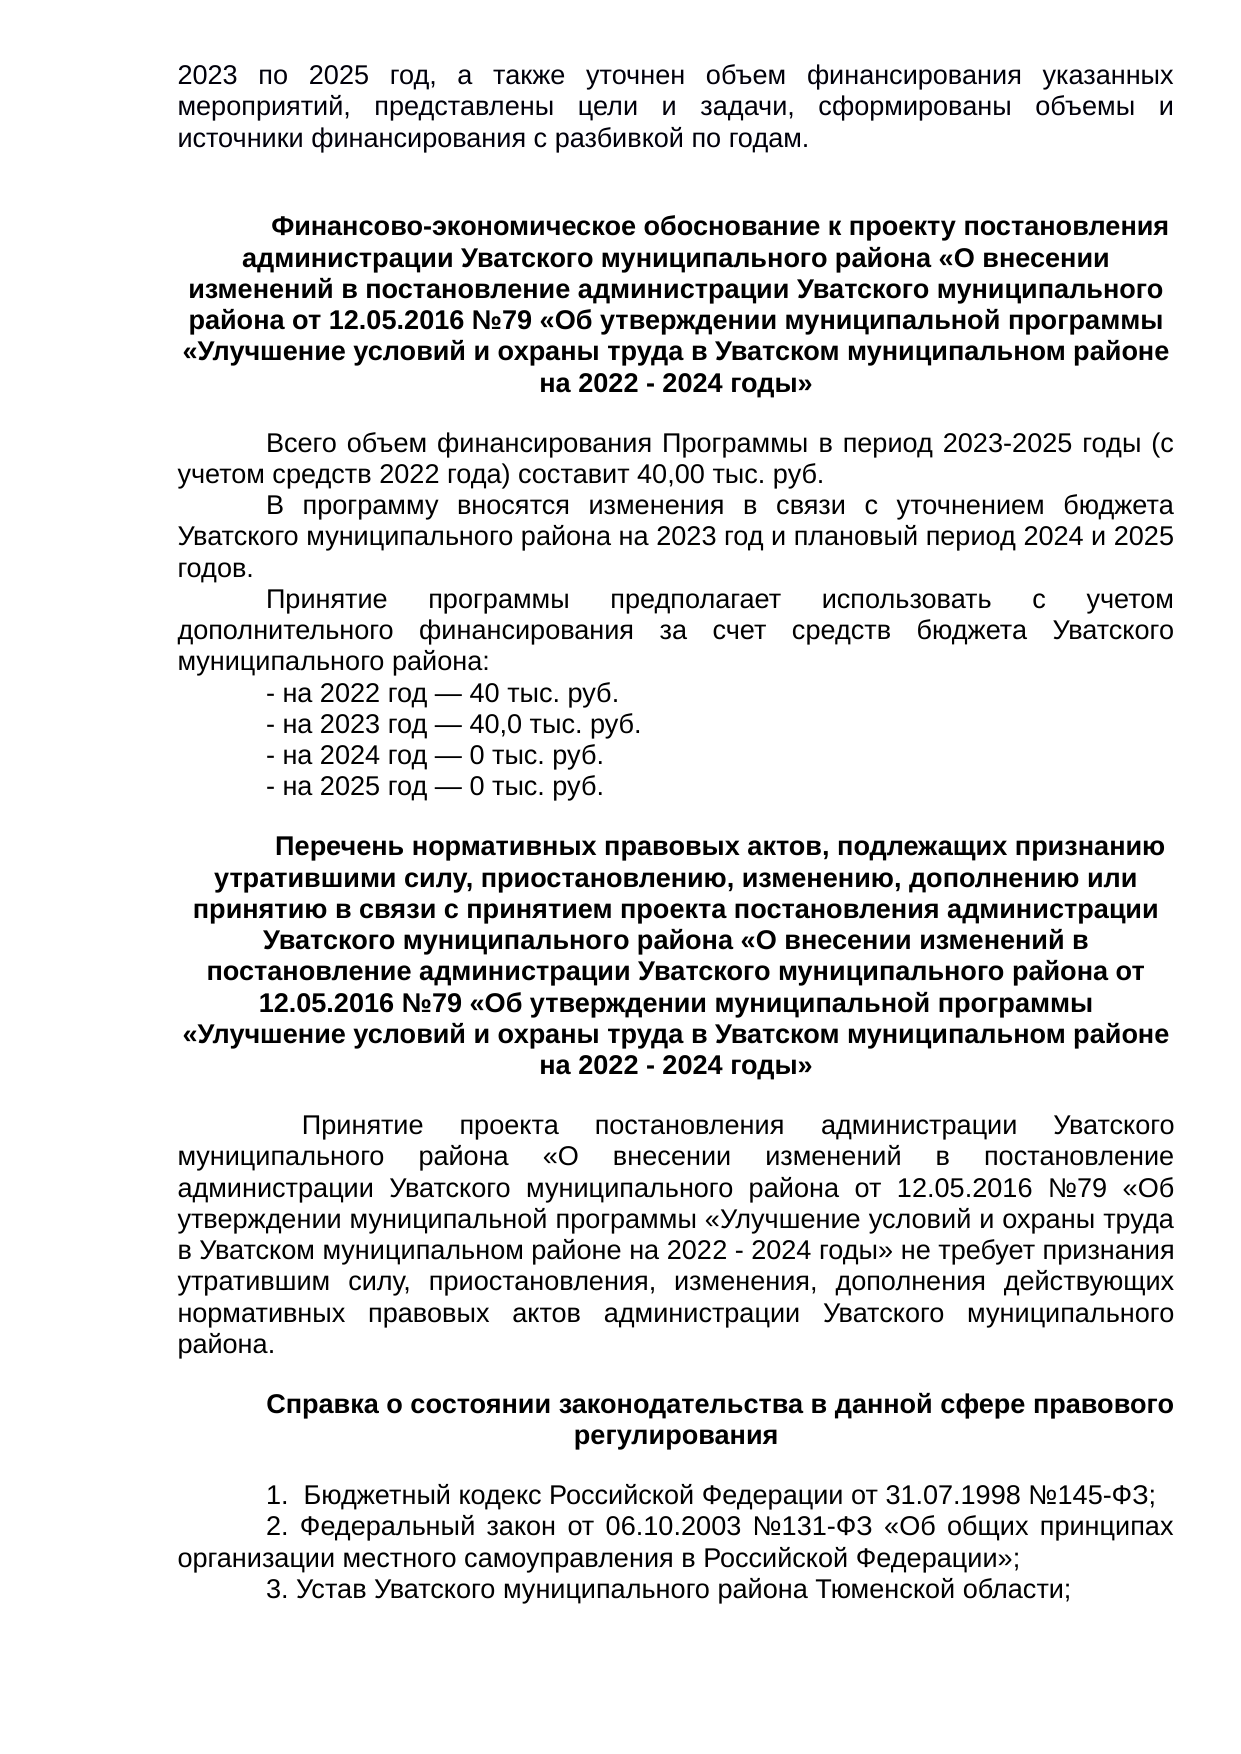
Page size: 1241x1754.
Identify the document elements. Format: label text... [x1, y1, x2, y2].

text 1. Бюджетный кодекс Российской Федерации от 31.07.1998 №145-ФЗ; [177, 1479, 1175, 1510]
text Финансово-экономическое обоснование к проекту постановления администрации Уватского муниципального района «О внесении изменений в постановление администрации Уватского муниципального района от 12.05.2016 №79 «Об утверждении муниципальной программы «Улучшение условий и охраны труда в Уватском муниципальном районе на 2022 - 2024 годы» [177, 210, 1175, 398]
text - на 2023 год — 40,0 тыс. руб. [177, 708, 1175, 739]
text - на 2022 год — 40 тыс. руб. [177, 677, 1175, 708]
text В программу вносятся изменения в связи с уточнением бюджета Уватского муниципального района на 2023 год и плановый период 2024 и 2025 годов. [177, 489, 1175, 583]
text 2023 по 2025 год, а также уточнен объем финансирования указанных мероприятий, представлены цели и задачи, сформированы объемы и источники финансирования с разбивкой по годам. [177, 59, 1175, 153]
text 3. Устав Уватского муниципального района Тюменской области; [177, 1573, 1175, 1604]
text 2. Федеральный закон от 06.10.2003 №131-ФЗ «Об общих принципах организации местного самоуправления в Российской Федерации»; [177, 1510, 1175, 1573]
text Перечень нормативных правовых актов, подлежащих признанию утратившими силу, приостановлению, изменению, дополнению или принятию в связи с принятием проекта постановления администрации Уватского муниципального района «О внесении изменений в постановление администрации Уватского муниципального района от 12.05.2016 №79 «Об утверждении муниципальной программы «Улучшение условий и охраны труда в Уватском муниципальном районе на 2022 - 2024 годы» [177, 830, 1175, 1080]
text Всего объем финансирования Программы в период 2023-2025 годы (с учетом средств 2022 года) составит 40,00 тыс. руб. [177, 427, 1175, 489]
text Принятие программы предполагает использовать с учетом дополнительного финансирования за счет средств бюджета Уватского муниципального района: [177, 583, 1175, 677]
text Принятие проекта постановления администрации Уватского муниципального района «О внесении изменений в постановление администрации Уватского муниципального района от 12.05.2016 №79 «Об утверждении муниципальной программы «Улучшение условий и охраны труда в Уватском муниципальном районе на 2022 - 2024 годы» не требует признания утратившим силу, приостановления, изменения, дополнения действующих нормативных правовых актов администрации Уватского муниципального района. [177, 1109, 1175, 1359]
text Справка о состоянии законодательства в данной сфере правового регулирования [177, 1388, 1175, 1450]
text - на 2024 год — 0 тыс. руб. [177, 739, 1175, 770]
text - на 2025 год — 0 тыс. руб. [177, 770, 1175, 802]
